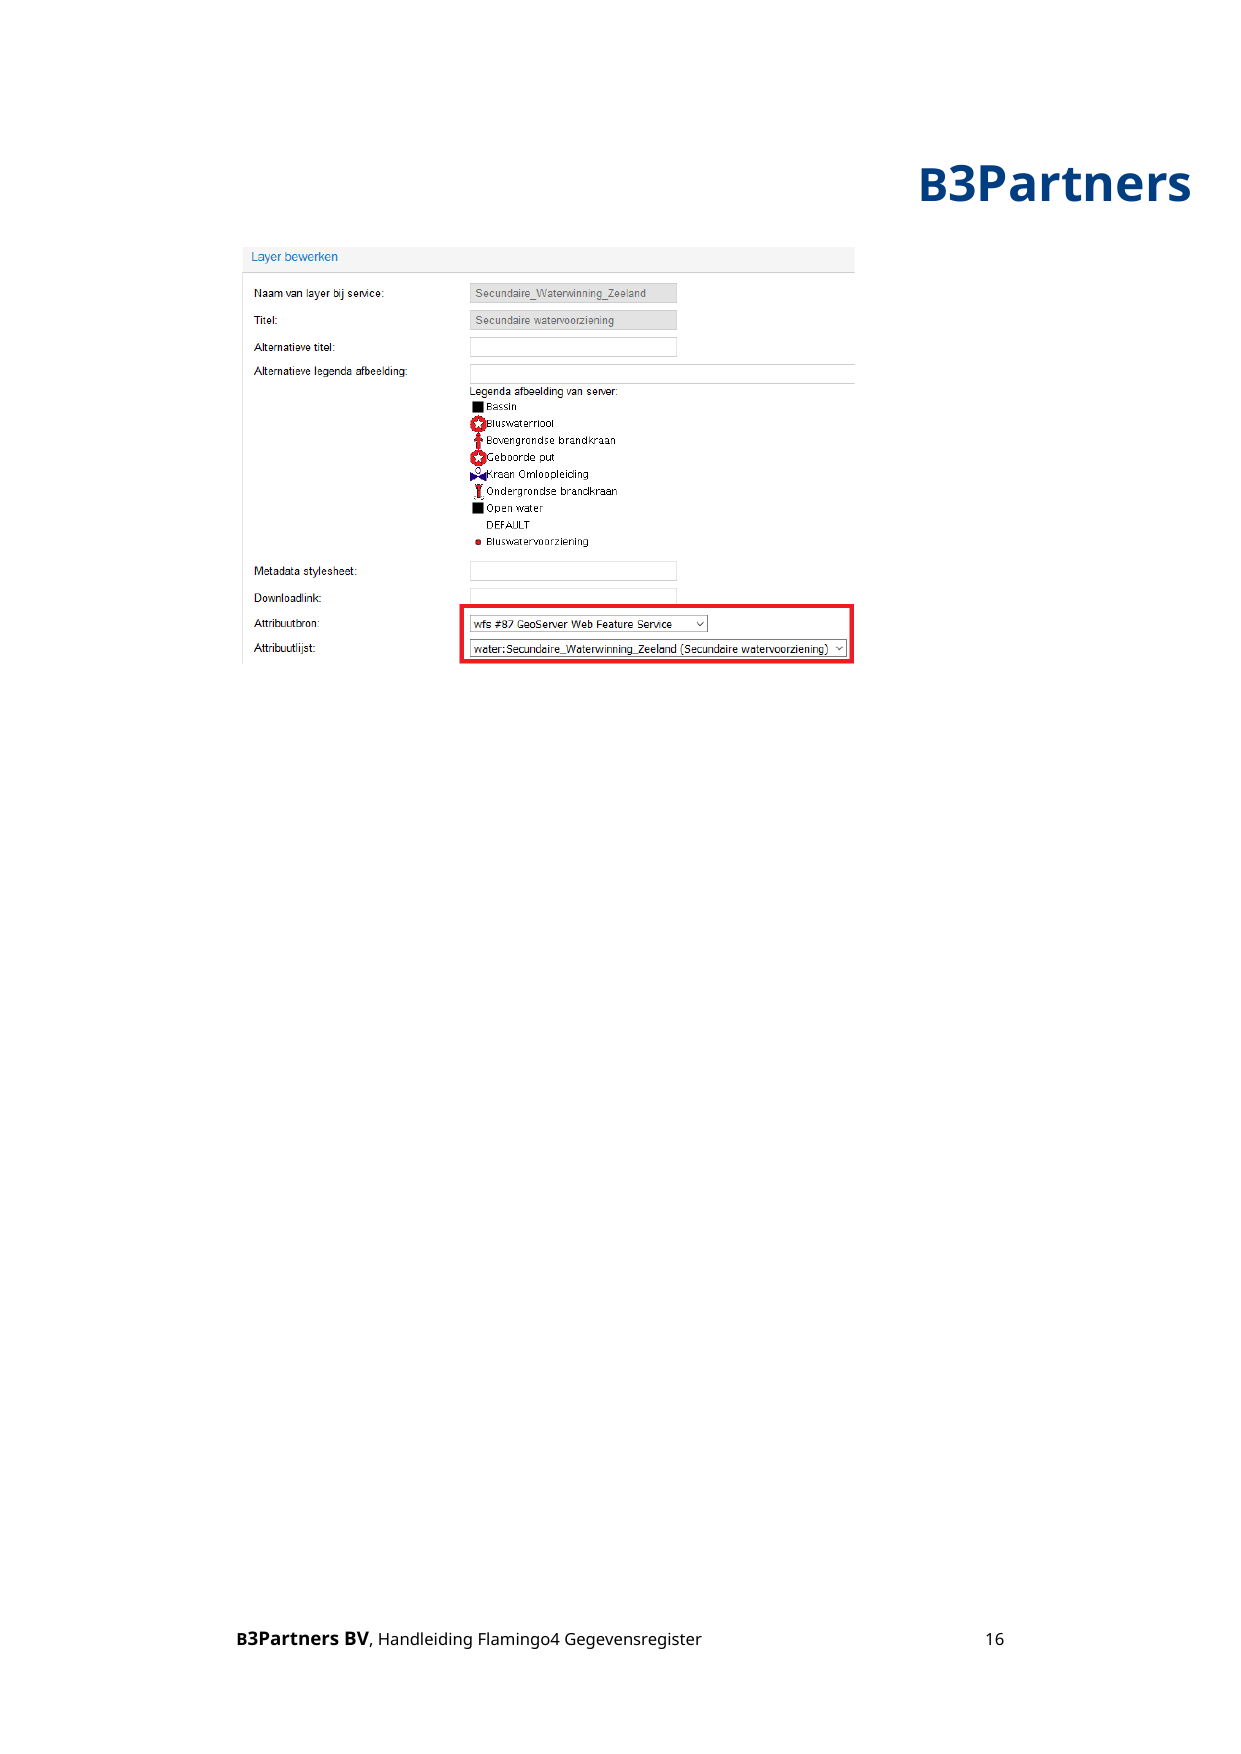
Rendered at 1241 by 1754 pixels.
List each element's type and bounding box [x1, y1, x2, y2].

picture [237, 247, 855, 664]
